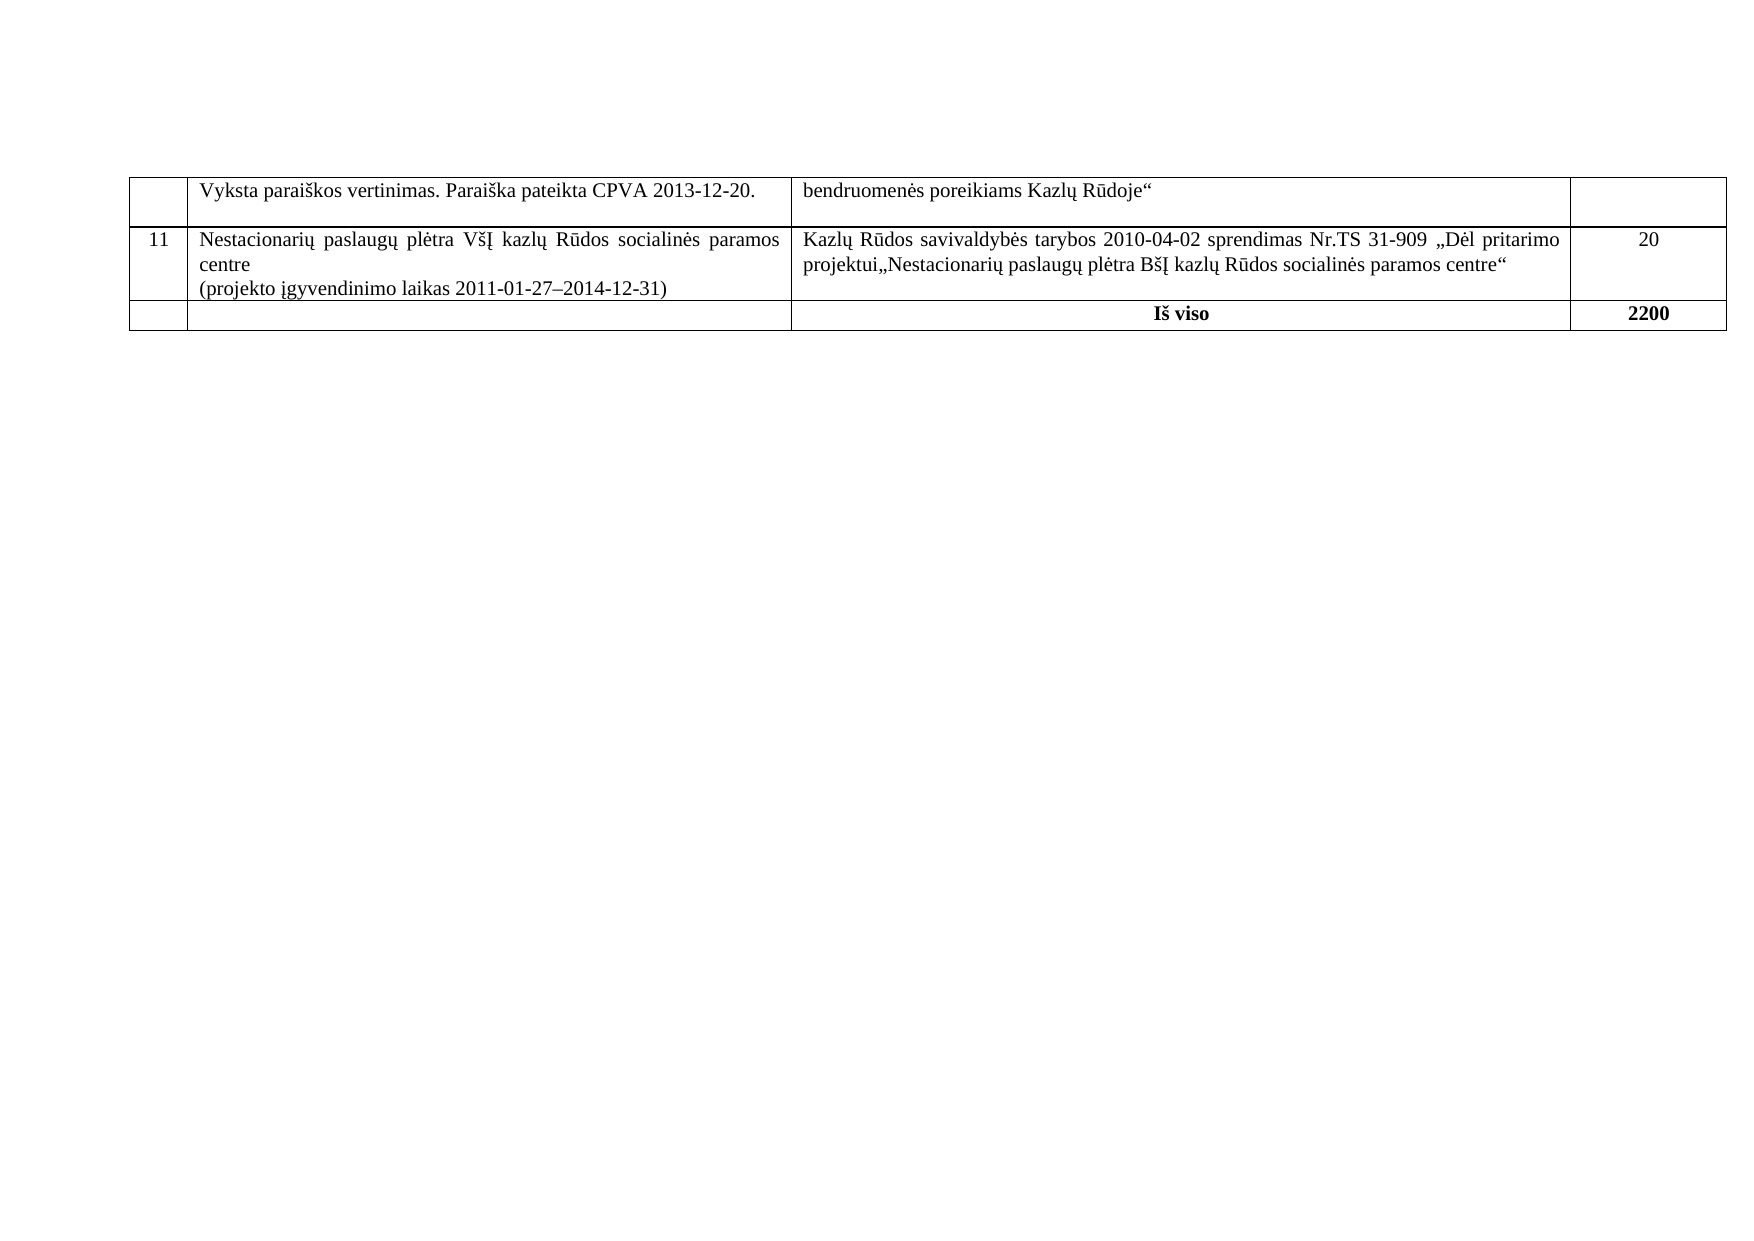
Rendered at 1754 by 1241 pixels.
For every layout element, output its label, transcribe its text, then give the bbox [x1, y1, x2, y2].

table_cell Kazlų Rūdos savivaldybės tarybos 2010-04-02 sprendimas Nr.TS 31-909 „Dėl pritarimo projektui„Nestacionarių paslaugų plėtra BšĮ kazlų Rūdos socialinės paramos centre“ [792, 228, 1570, 299]
table_cell [1571, 178, 1726, 226]
table_cell [130, 178, 187, 226]
table_cell Vyksta paraiškos vertinimas. Paraiška pateikta CPVA 2013-12-20. [188, 178, 791, 226]
table_cell 20 [1571, 228, 1726, 299]
table_cell 11 [130, 228, 187, 299]
table_cell Iš viso [792, 301, 1570, 330]
table_cell bendruomenės poreikiams Kazlų Rūdoje“ [792, 178, 1570, 226]
table_cell Nestacionarių paslaugų plėtra VšĮ kazlų Rūdos socialinės paramos centre (projekto įgyvendinimo laikas 2011-01-27–2014-12-31) [188, 228, 791, 299]
table_cell [188, 301, 791, 330]
table_cell [130, 301, 187, 330]
table_cell 2200 [1571, 301, 1726, 330]
